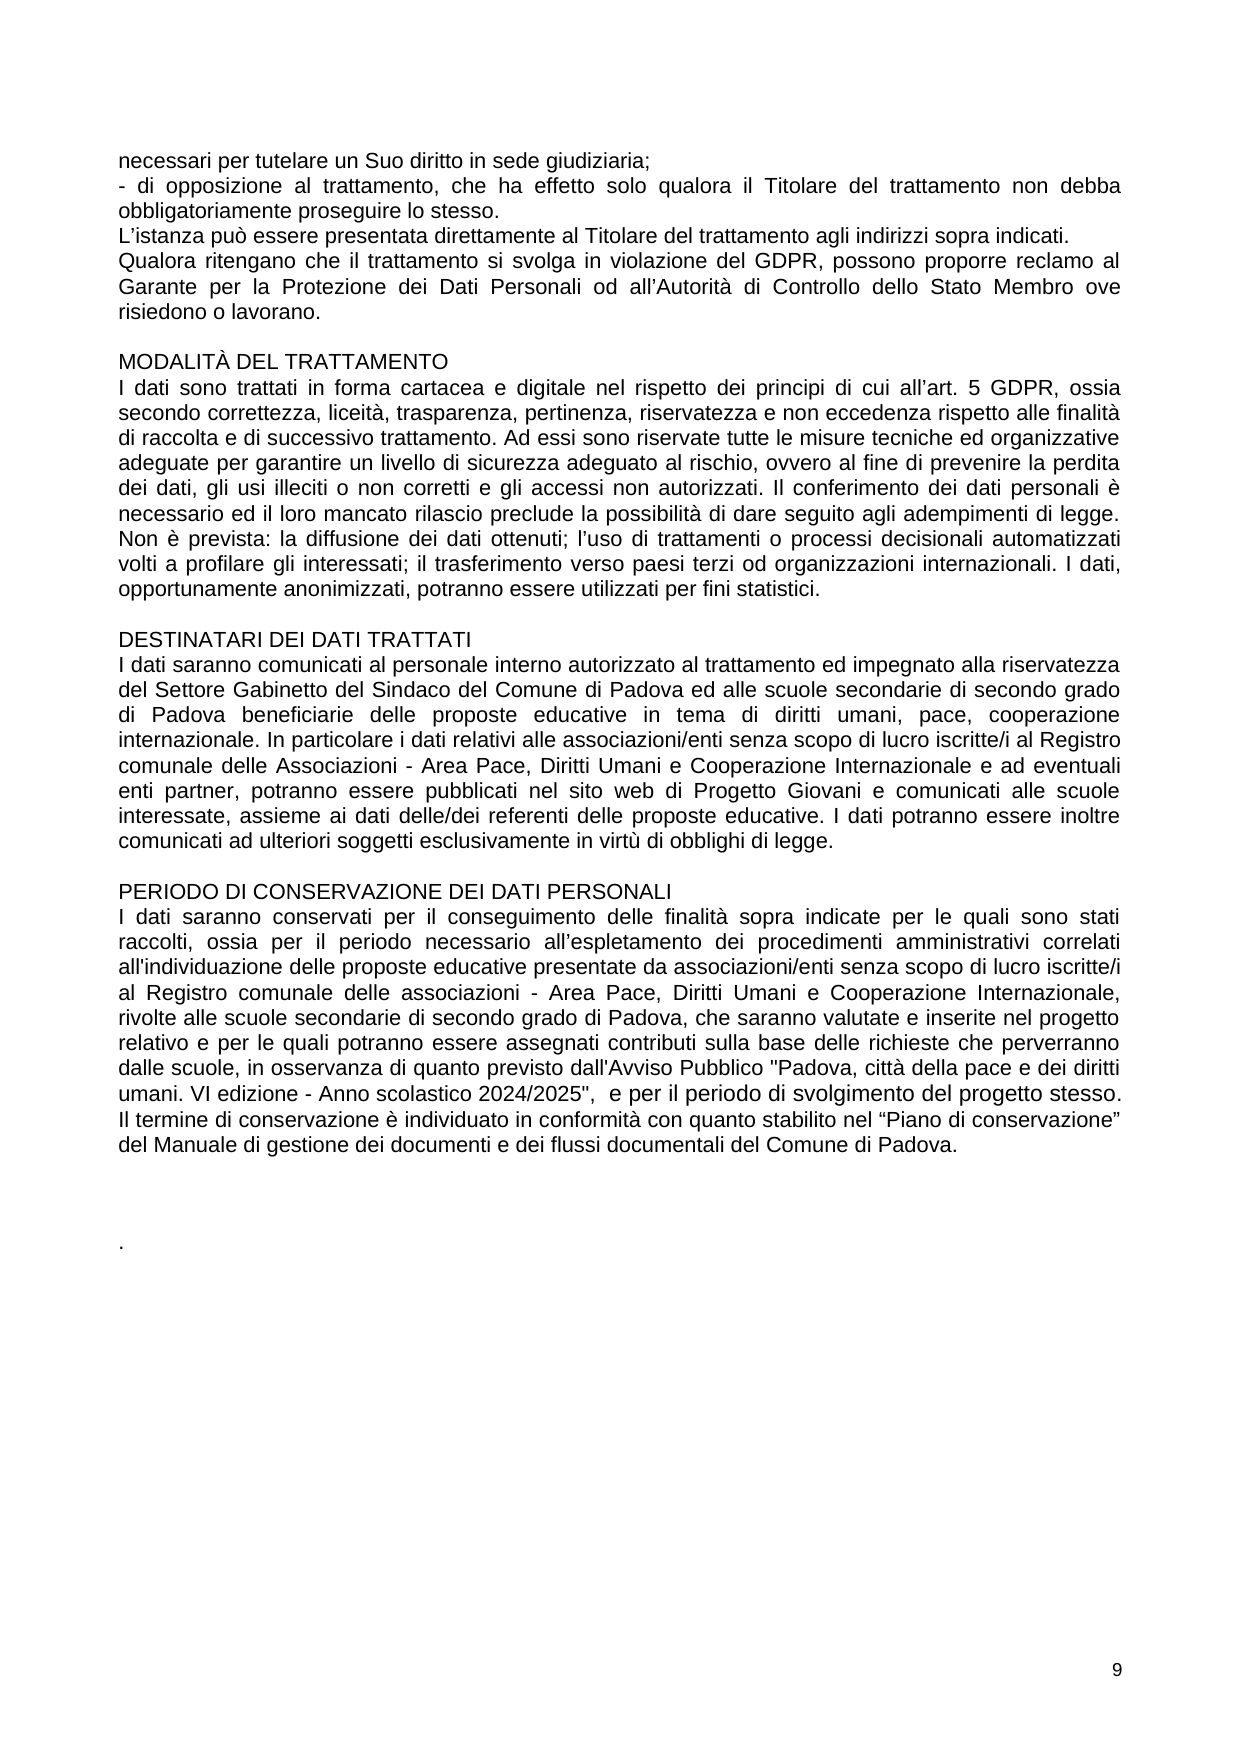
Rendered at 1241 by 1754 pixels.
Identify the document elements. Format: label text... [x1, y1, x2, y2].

text L’istanza può essere presentata direttamente al Titolare del trattamento agli indirizzi sopra indicati. [118, 223, 1122, 248]
text - di opposizione al trattamento, che ha effetto solo qualora il Titolare del trattamento non debba obbligatoriamente proseguire lo stesso. [118, 173, 1122, 223]
text I dati sono trattati in forma cartacea e digitale nel rispetto dei principi di cui all’art. 5 GDPR, ossia secondo correttezza, liceità, trasparenza, pertinenza, riservatezza e non eccedenza rispetto alle finalità di raccolta e di successivo trattamento. Ad essi sono riservate tutte le misure tecniche ed organizzative adeguate per garantire un livello di sicurezza adeguato al rischio, ovvero al fine di prevenire la perdita dei dati, gli usi illeciti o non corretti e gli accessi non autorizzati. Il conferimento dei dati personali è necessario ed il loro mancato rilascio preclude la possibilità di dare seguito agli adempimenti di legge. Non è prevista: la diffusione dei dati ottenuti; l’uso di trattamenti o processi decisionali automatizzati volti a profilare gli interessati; il trasferimento verso paesi terzi od organizzazioni internazionali. I dati, opportunamente anonimizzati, potranno essere utilizzati per fini statistici. [118, 374, 1122, 601]
text Qualora ritengano che il trattamento si svolga in violazione del GDPR, possono proporre reclamo al Garante per la Protezione dei Dati Personali od all’Autorità di Controllo dello Stato Membro ove risiedono o lavorano. [118, 248, 1122, 324]
text MODALITÀ DEL TRATTAMENTO [118, 349, 1122, 374]
text DESTINATARI DEI DATI TRATTATI [118, 627, 1122, 652]
text PERIODO DI CONSERVAZIONE DEI DATI PERSONALI [118, 879, 1122, 904]
text I dati saranno conservati per il conseguimento delle finalità sopra indicate per le quali sono stati raccolti, ossia per il periodo necessario all’espletamento dei procedimenti amministrativi correlati all'individuazione delle proposte educative presentate da associazioni/enti senza scopo di lucro iscritte/i al Registro comunale delle associazioni - Area Pace, Diritti Umani e Cooperazione Internazionale, rivolte alle scuole secondarie di secondo grado di Padova, che saranno valutate e inserite nel progetto relativo e per le quali potranno essere assegnati contributi sulla base delle richieste che perverranno dalle scuole, in osservanza di quanto previsto dall'Avviso Pubblico "Padova, città della pace e dei diritti umani. VI edizione - Anno scolastico 2024/2025", e per il periodo di svolgimento del progetto stesso. Il termine di conservazione è individuato in conformità con quanto stabilito nel “Piano di conservazione” del Manuale di gestione dei documenti e dei flussi documentali del Comune di Padova. [118, 904, 1122, 1157]
text necessari per tutelare un Suo diritto in sede giudiziaria; [118, 148, 1122, 173]
text I dati saranno comunicati al personale interno autorizzato al trattamento ed impegnato alla riservatezza del Settore Gabinetto del Sindaco del Comune di Padova ed alle scuole secondarie di secondo grado di Padova beneficiarie delle proposte educative in tema di diritti umani, pace, cooperazione internazionale. In particolare i dati relativi alle associazioni/enti senza scopo di lucro iscritte/i al Registro comunale delle Associazioni - Area Pace, Diritti Umani e Cooperazione Internazionale e ad eventuali enti partner, potranno essere pubblicati nel sito web di Progetto Giovani e comunicati alle scuole interessate, assieme ai dati delle/dei referenti delle proposte educative. I dati potranno essere inoltre comunicati ad ulteriori soggetti esclusivamente in virtù di obblighi di legge. [118, 652, 1122, 853]
text . [118, 1229, 1122, 1254]
